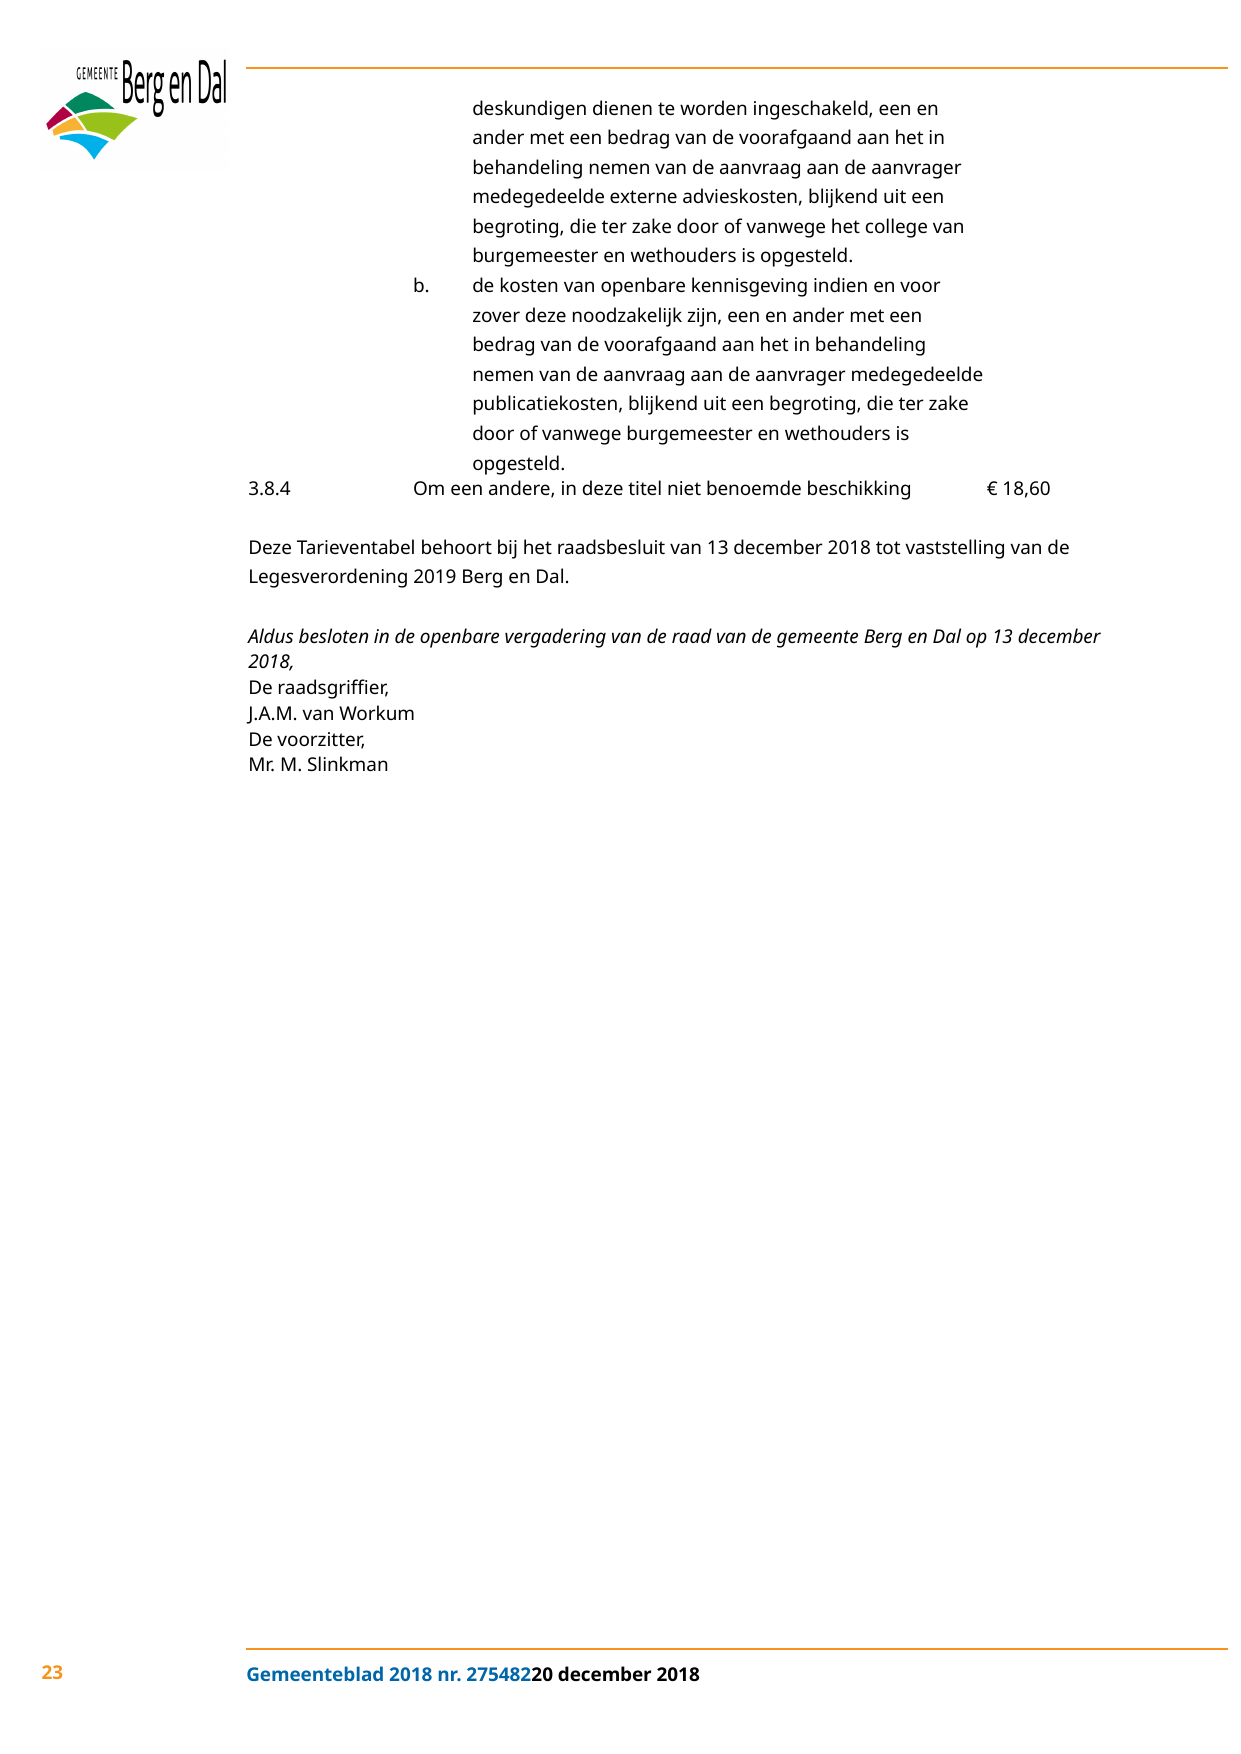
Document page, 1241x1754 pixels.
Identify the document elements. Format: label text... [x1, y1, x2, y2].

table_cell Om een andere, in deze titel niet benoemde beschikking [413, 476, 987, 501]
text Deze Tarieventabel behoort bij het raadsbesluit van 13 december 2018 tot vaststelling van de Legesverordening 2019 Berg en Dal. [248, 534, 1152, 589]
table_cell 3.8.4 [248, 476, 413, 501]
text De raadsgriffier, [248, 674, 1152, 700]
table_cell € 18,60 [987, 476, 1152, 501]
picture [41, 47, 231, 172]
text Mr. M. Slinkman [248, 751, 1152, 777]
table_cell [987, 95, 1152, 476]
table_cell Voor een aanvraag als bedoeld in 3.8.3 wordt voorafgaand aan het in behandeling nemen van de aanvraag aan de aanvrager de kosten medegedeeld, blijkend uit een begroting die ter zake door het college van burgemeester en wethouders is opgesteld. Een aanvraag wordt in behandeling genomen op de vijfde werkdag na de dag waarop het berekende legesbedrag aan de aanvrager is medegedeeld. Ook wanneer de vergunning niet wordt verleend, zijn de kosten volledig verschuldigd. In de genoemde tarieven worden in elk geval opgenomen: kosten van deskundigen, indien en voor zover die deskundigen dienen te worden ingeschakeld, een en ander met een bedrag van de voorafgaand aan het in behandeling nemen van de aanvraag aan de aanvrager medegedeelde externe advieskosten, blijkend uit een begroting, die ter zake door of vanwege het college van burgemeester en wethouders is opgesteld. de kosten van openbare kennisgeving indien en voor zover deze noodzakelijk zijn, een en ander met een bedrag van de voorafgaand aan het in behandeling nemen van de aanvraag aan de aanvrager medegedeelde publicatiekosten, blijkend uit een begroting, die ter zake door of vanwege burgemeester en wethouders is opgesteld. [413, 95, 987, 476]
table_cell [248, 95, 413, 476]
text J.A.M. van Workum [248, 700, 1152, 726]
text Aldus besloten in de openbare vergadering van de raad van de gemeente Berg en Dal op 13 december 2018, [248, 623, 1152, 674]
text De voorzitter, [248, 726, 1152, 751]
